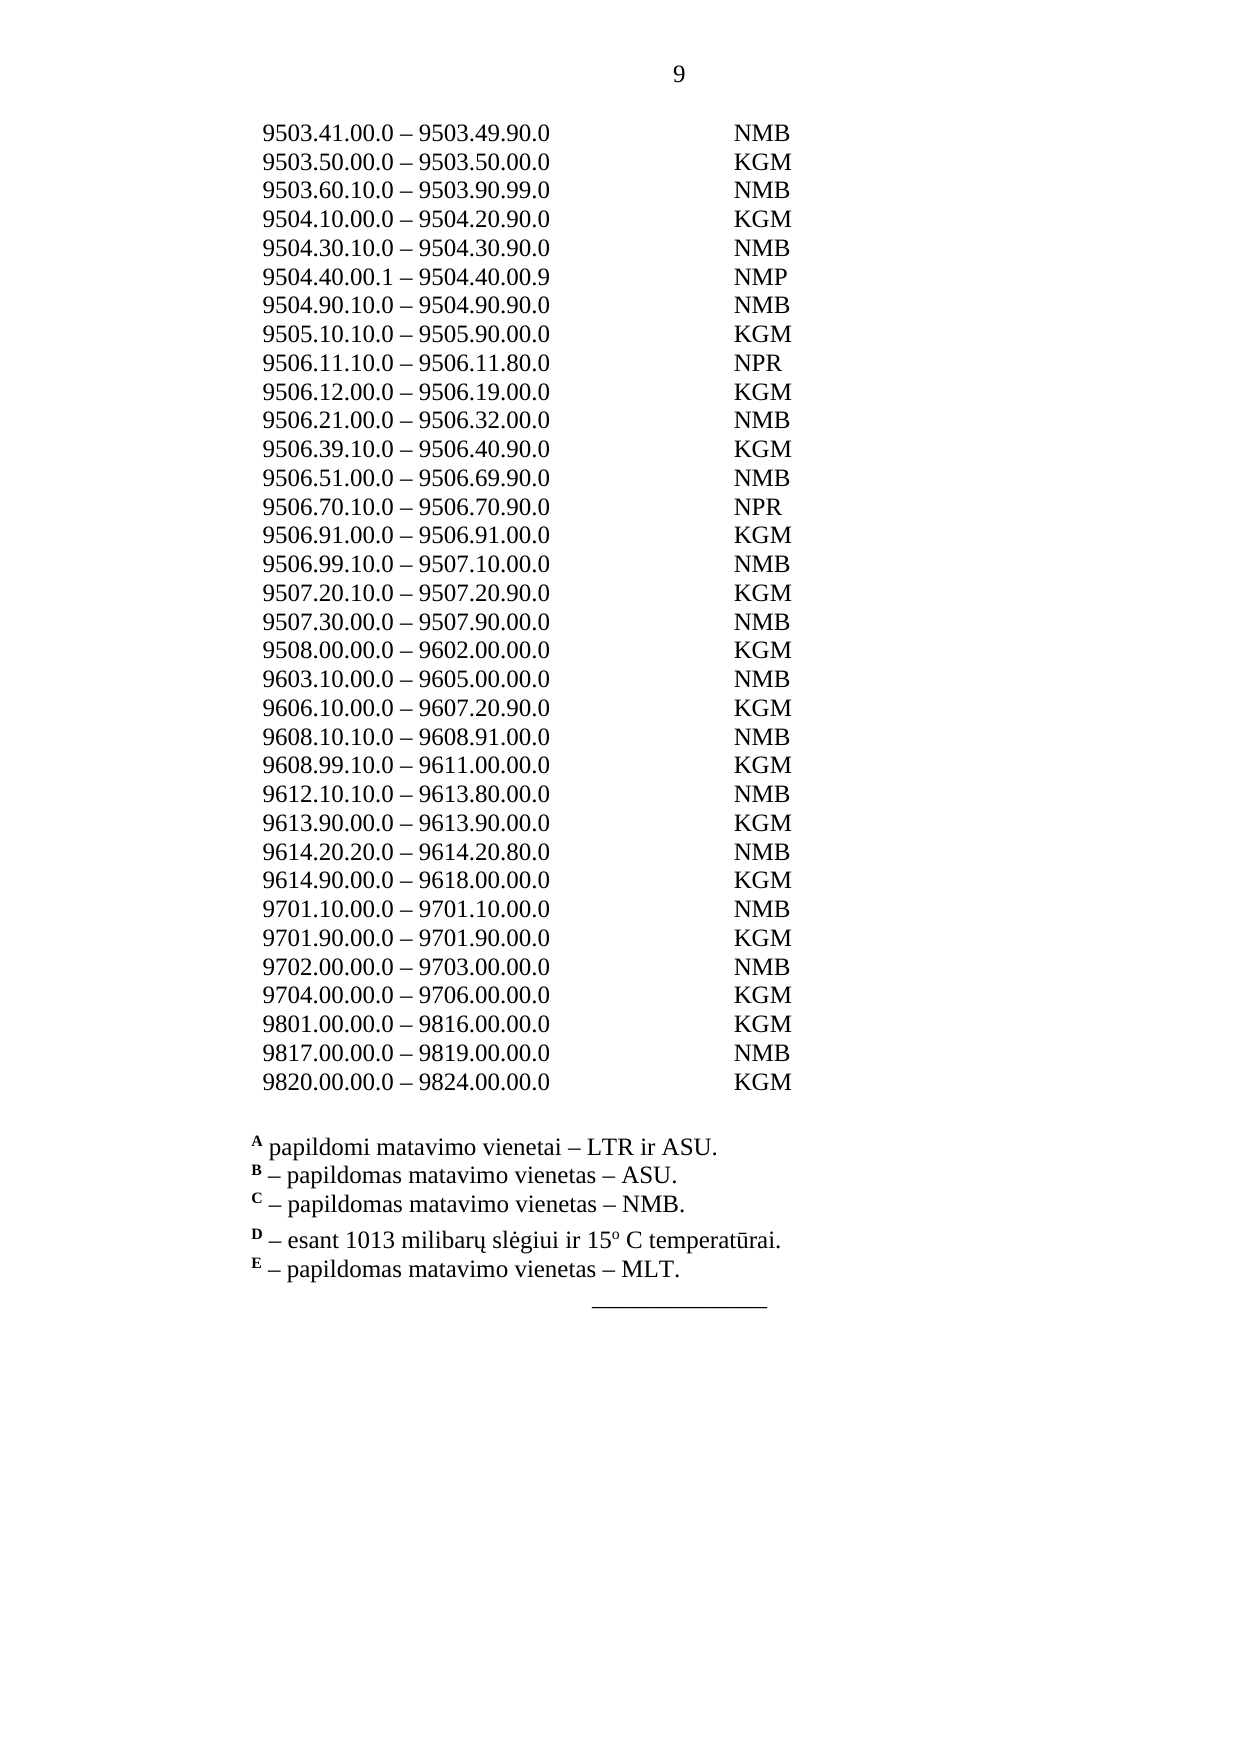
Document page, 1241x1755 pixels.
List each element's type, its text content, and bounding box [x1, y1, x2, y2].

text D – esant 1013 milibarų slėgiui ir 15o C temperatūrai. [177, 1218, 1181, 1254]
table_cell NMB [722, 664, 1181, 693]
text ______________ [177, 1282, 1181, 1311]
table_cell 9701.10.00.0 – 9701.10.00.0 [177, 894, 722, 923]
table_cell 9506.39.10.0 – 9506.40.90.0 [177, 434, 722, 463]
table_cell 9506.99.10.0 – 9507.10.00.0 [177, 549, 722, 578]
table_cell 9506.70.10.0 – 9506.70.90.0 [177, 492, 722, 521]
table_cell 9614.90.00.0 – 9618.00.00.0 [177, 866, 722, 894]
table_cell NMB [722, 607, 1181, 636]
table_cell KGM [722, 693, 1181, 722]
table_cell 9508.00.00.0 – 9602.00.00.0 [177, 636, 722, 664]
table_cell NMB [722, 952, 1181, 981]
table_cell 9613.90.00.0 – 9613.90.00.0 [177, 808, 722, 837]
table_cell 9603.10.00.0 – 9605.00.00.0 [177, 664, 722, 693]
table_cell 9608.99.10.0 – 9611.00.00.0 [177, 751, 722, 779]
table_cell KGM [722, 319, 1181, 348]
table_cell NMB [722, 463, 1181, 492]
table_cell KGM [722, 578, 1181, 607]
table_cell 9704.00.00.0 – 9706.00.00.0 [177, 981, 722, 1009]
table_cell KGM [722, 808, 1181, 837]
text E – papildomas matavimo vienetas – MLT. [177, 1254, 1181, 1282]
table_cell NMB [722, 837, 1181, 866]
table_cell KGM [722, 866, 1181, 894]
table_cell KGM [722, 377, 1181, 406]
table_cell KGM [722, 1009, 1181, 1038]
table_cell KGM [722, 204, 1181, 233]
table_cell 9801.00.00.0 – 9816.00.00.0 [177, 1009, 722, 1038]
table_cell 9702.00.00.0 – 9703.00.00.0 [177, 952, 722, 981]
table_cell 9503.41.00.0 – 9503.49.90.0 [177, 118, 722, 147]
table_cell 9612.10.10.0 – 9613.80.00.0 [177, 779, 722, 808]
text A papildomi matavimo vienetai – LTR ir ASU. [177, 1132, 1181, 1160]
table_cell NMB [722, 291, 1181, 319]
table_cell 9506.91.00.0 – 9506.91.00.0 [177, 521, 722, 549]
table_cell NPR [722, 348, 1181, 377]
table_cell NMB [722, 233, 1181, 262]
table_cell NMB [722, 176, 1181, 204]
table_cell 9608.10.10.0 – 9608.91.00.0 [177, 722, 722, 751]
table_cell NMB [722, 1038, 1181, 1067]
table_cell 9701.90.00.0 – 9701.90.00.0 [177, 923, 722, 952]
table_cell 9504.10.00.0 – 9504.20.90.0 [177, 204, 722, 233]
table_cell 9505.10.10.0 – 9505.90.00.0 [177, 319, 722, 348]
table_cell 9606.10.00.0 – 9607.20.90.0 [177, 693, 722, 722]
table_cell 9507.20.10.0 – 9507.20.90.0 [177, 578, 722, 607]
table_cell 9504.40.00.1 – 9504.40.00.9 [177, 262, 722, 291]
table_cell NPR [722, 492, 1181, 521]
text C – papildomas matavimo vienetas – NMB. [177, 1189, 1181, 1218]
table_cell 9820.00.00.0 – 9824.00.00.0 [177, 1067, 722, 1096]
table_cell KGM [722, 434, 1181, 463]
table_cell 9504.90.10.0 – 9504.90.90.0 [177, 291, 722, 319]
table_cell KGM [722, 1067, 1181, 1096]
table_cell 9817.00.00.0 – 9819.00.00.0 [177, 1038, 722, 1067]
table_cell 9506.21.00.0 – 9506.32.00.0 [177, 406, 722, 434]
table_cell KGM [722, 981, 1181, 1009]
table_cell KGM [722, 923, 1181, 952]
table_cell 9506.11.10.0 – 9506.11.80.0 [177, 348, 722, 377]
table_cell 9507.30.00.0 – 9507.90.00.0 [177, 607, 722, 636]
table_cell NMB [722, 118, 1181, 147]
table_cell 9506.12.00.0 – 9506.19.00.0 [177, 377, 722, 406]
table_cell NMP [722, 262, 1181, 291]
table_cell 9503.60.10.0 – 9503.90.99.0 [177, 176, 722, 204]
table_cell NMB [722, 722, 1181, 751]
table_cell 9614.20.20.0 – 9614.20.80.0 [177, 837, 722, 866]
table_cell 9506.51.00.0 – 9506.69.90.0 [177, 463, 722, 492]
table_cell KGM [722, 636, 1181, 664]
table_cell 9503.50.00.0 – 9503.50.00.0 [177, 147, 722, 176]
table_cell 9504.30.10.0 – 9504.30.90.0 [177, 233, 722, 262]
table_cell KGM [722, 521, 1181, 549]
table_cell NMB [722, 406, 1181, 434]
table_cell NMB [722, 549, 1181, 578]
table_cell KGM [722, 147, 1181, 176]
table_cell KGM [722, 751, 1181, 779]
table_cell NMB [722, 779, 1181, 808]
text B – papildomas matavimo vienetas – ASU. [177, 1160, 1181, 1189]
table_cell NMB [722, 894, 1181, 923]
